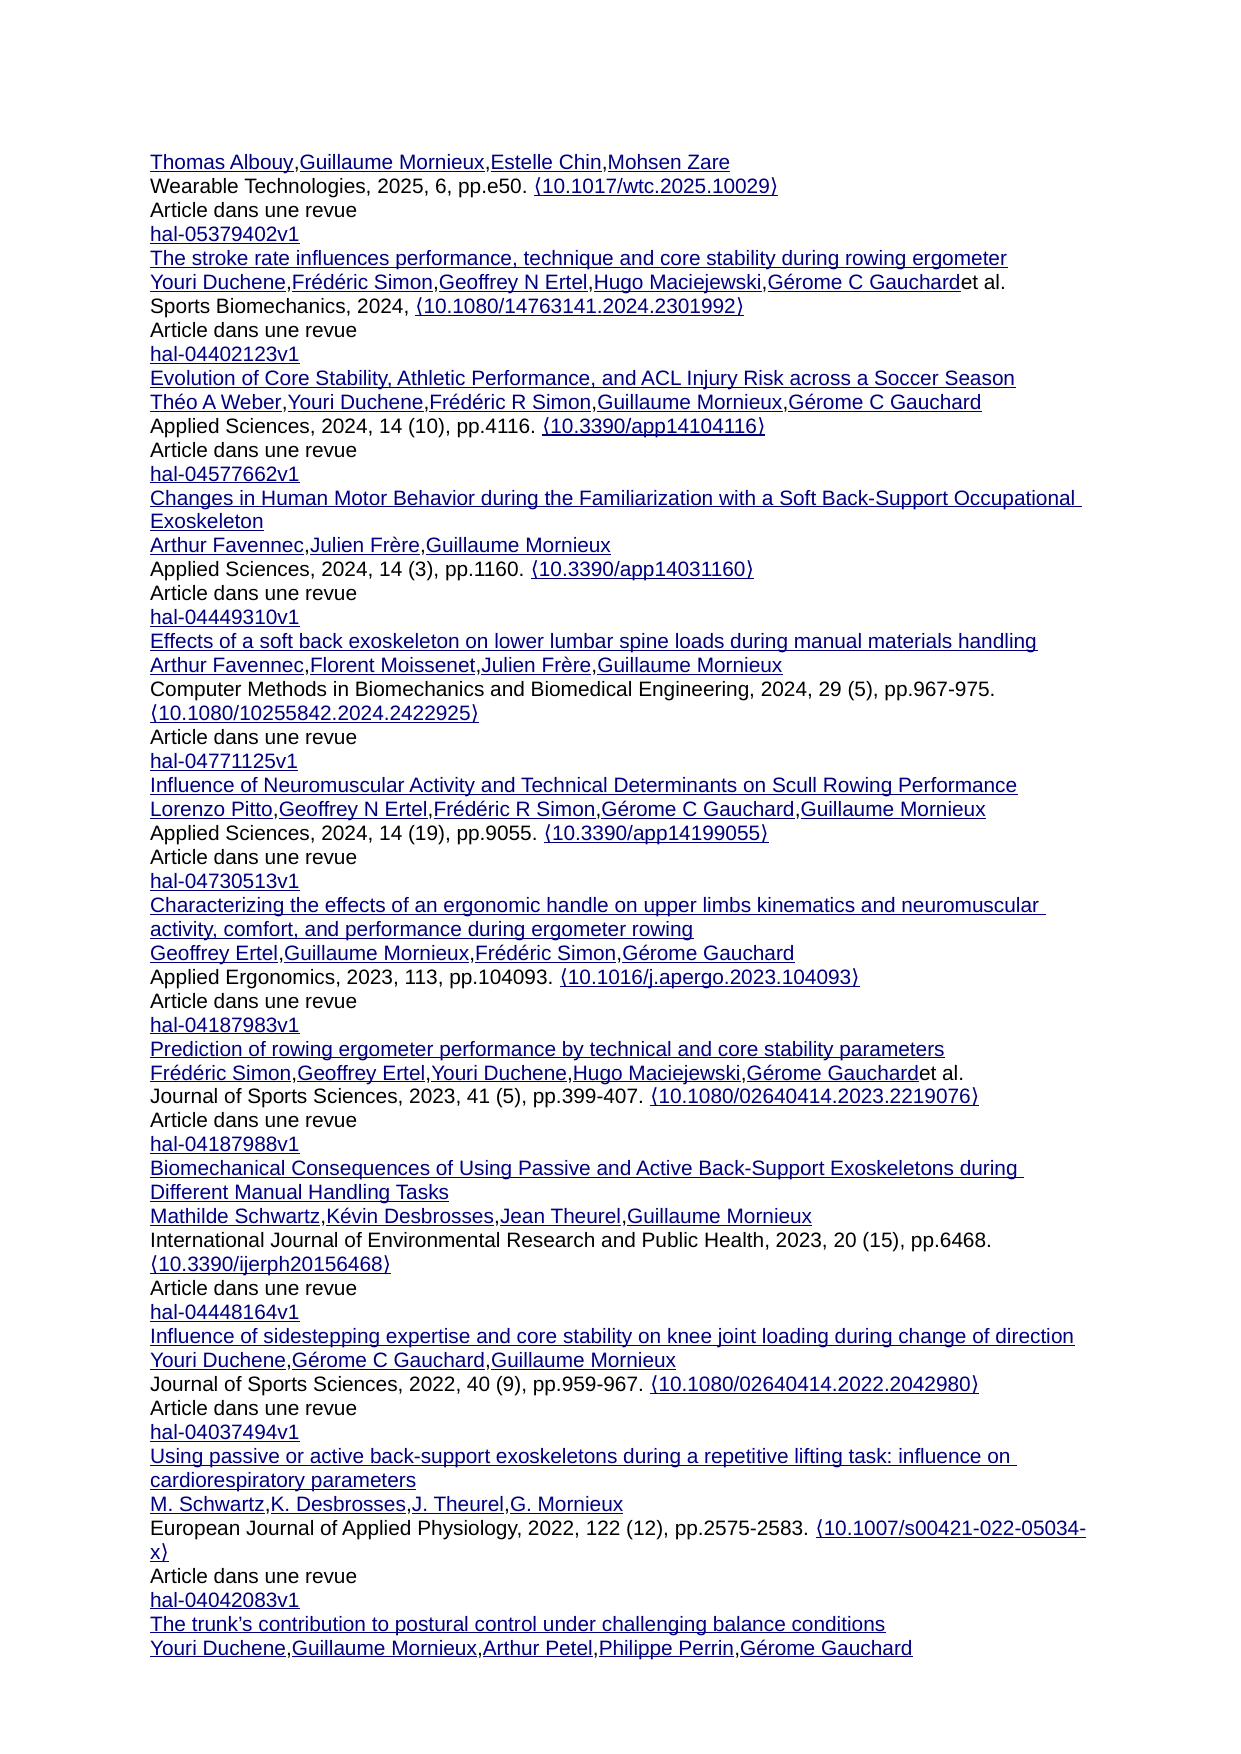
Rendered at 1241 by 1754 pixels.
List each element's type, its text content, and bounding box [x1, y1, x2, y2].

table_cell The stroke rate influences performance, technique and core stability during rowing ergometer Youri Duchene,Frédéric Simon,Geoffrey N Ertel,Hugo Maciejewski,Gérome C Gauchardet al. Sports Biomechanics, 2024, ⟨10.1080/14763141.2024.2301992⟩ Article dans une revue hal-04402123v1 [150, 246, 1090, 366]
table_cell Characterizing the effects of an ergonomic handle on upper limbs kinematics and neuromuscular activity, comfort, and performance during ergometer rowing Geoffrey Ertel,Guillaume Mornieux,Frédéric Simon,Gérome Gauchard Applied Ergonomics, 2023, 113, pp.104093. ⟨10.1016/j.apergo.2023.104093⟩ Article dans une revue hal-04187983v1 [150, 893, 1090, 1036]
table_cell The trunk’s contribution to postural control under challenging balance conditions Youri Duchene,Guillaume Mornieux,Arthur Petel,Philippe Perrin,Gérome Gauchard [150, 1611, 1090, 1659]
table_cell Changes in Human Motor Behavior during the Familiarization with a Soft Back-Support Occupational Exoskeleton Arthur Favennec,Julien Frère,Guillaume Mornieux Applied Sciences, 2024, 14 (3), pp.1160. ⟨10.3390/app14031160⟩ Article dans une revue hal-04449310v1 [150, 485, 1090, 629]
table_cell Biomechanical Consequences of Using Passive and Active Back-Support Exoskeletons during Different Manual Handling Tasks Mathilde Schwartz,Kévin Desbrosses,Jean Theurel,Guillaume Mornieux International Journal of Environmental Research and Public Health, 2023, 20 (15), pp.6468. ⟨10.3390/ijerph20156468⟩ Article dans une revue hal-04448164v1 [150, 1156, 1090, 1324]
table_cell Influence of Neuromuscular Activity and Technical Determinants on Scull Rowing Performance Lorenzo Pitto,Geoffrey N Ertel,Frédéric R Simon,Gérome C Gauchard,Guillaume Mornieux Applied Sciences, 2024, 14 (19), pp.9055. ⟨10.3390/app14199055⟩ Article dans une revue hal-04730513v1 [150, 773, 1090, 893]
table_cell Prediction of rowing ergometer performance by technical and core stability parameters Frédéric Simon,Geoffrey Ertel,Youri Duchene,Hugo Maciejewski,Gérome Gauchardet al. Journal of Sports Sciences, 2023, 41 (5), pp.399-407. ⟨10.1080/02640414.2023.2219076⟩ Article dans une revue hal-04187988v1 [150, 1036, 1090, 1156]
table_cell Evolution of Core Stability, Athletic Performance, and ACL Injury Risk across a Soccer Season Théo A Weber,Youri Duchene,Frédéric R Simon,Guillaume Mornieux,Gérome C Gauchard Applied Sciences, 2024, 14 (10), pp.4116. ⟨10.3390/app14104116⟩ Article dans une revue hal-04577662v1 [150, 366, 1090, 485]
table_cell Effects of a soft back exoskeleton on lower lumbar spine loads during manual materials handling Arthur Favennec,Florent Moissenet,Julien Frère,Guillaume Mornieux Computer Methods in Biomechanics and Biomedical Engineering, 2024, 29 (5), pp.967-975. ⟨10.1080/10255842.2024.2422925⟩ Article dans une revue hal-04771125v1 [150, 629, 1090, 773]
table_cell Thomas Albouy,Guillaume Mornieux,Estelle Chin,Mohsen Zare Wearable Technologies, 2025, 6, pp.e50. ⟨10.1017/wtc.2025.10029⟩ Article dans une revue hal-05379402v1 [150, 150, 1090, 246]
table_cell Influence of sidestepping expertise and core stability on knee joint loading during change of direction Youri Duchene,Gérome C Gauchard,Guillaume Mornieux Journal of Sports Sciences, 2022, 40 (9), pp.959-967. ⟨10.1080/02640414.2022.2042980⟩ Article dans une revue hal-04037494v1 [150, 1324, 1090, 1444]
table_cell Using passive or active back-support exoskeletons during a repetitive lifting task: influence on cardiorespiratory parameters M. Schwartz,K. Desbrosses,J. Theurel,G. Mornieux European Journal of Applied Physiology, 2022, 122 (12), pp.2575-2583. ⟨10.1007/s00421-022-05034-x⟩ Article dans une revue hal-04042083v1 [150, 1444, 1090, 1611]
